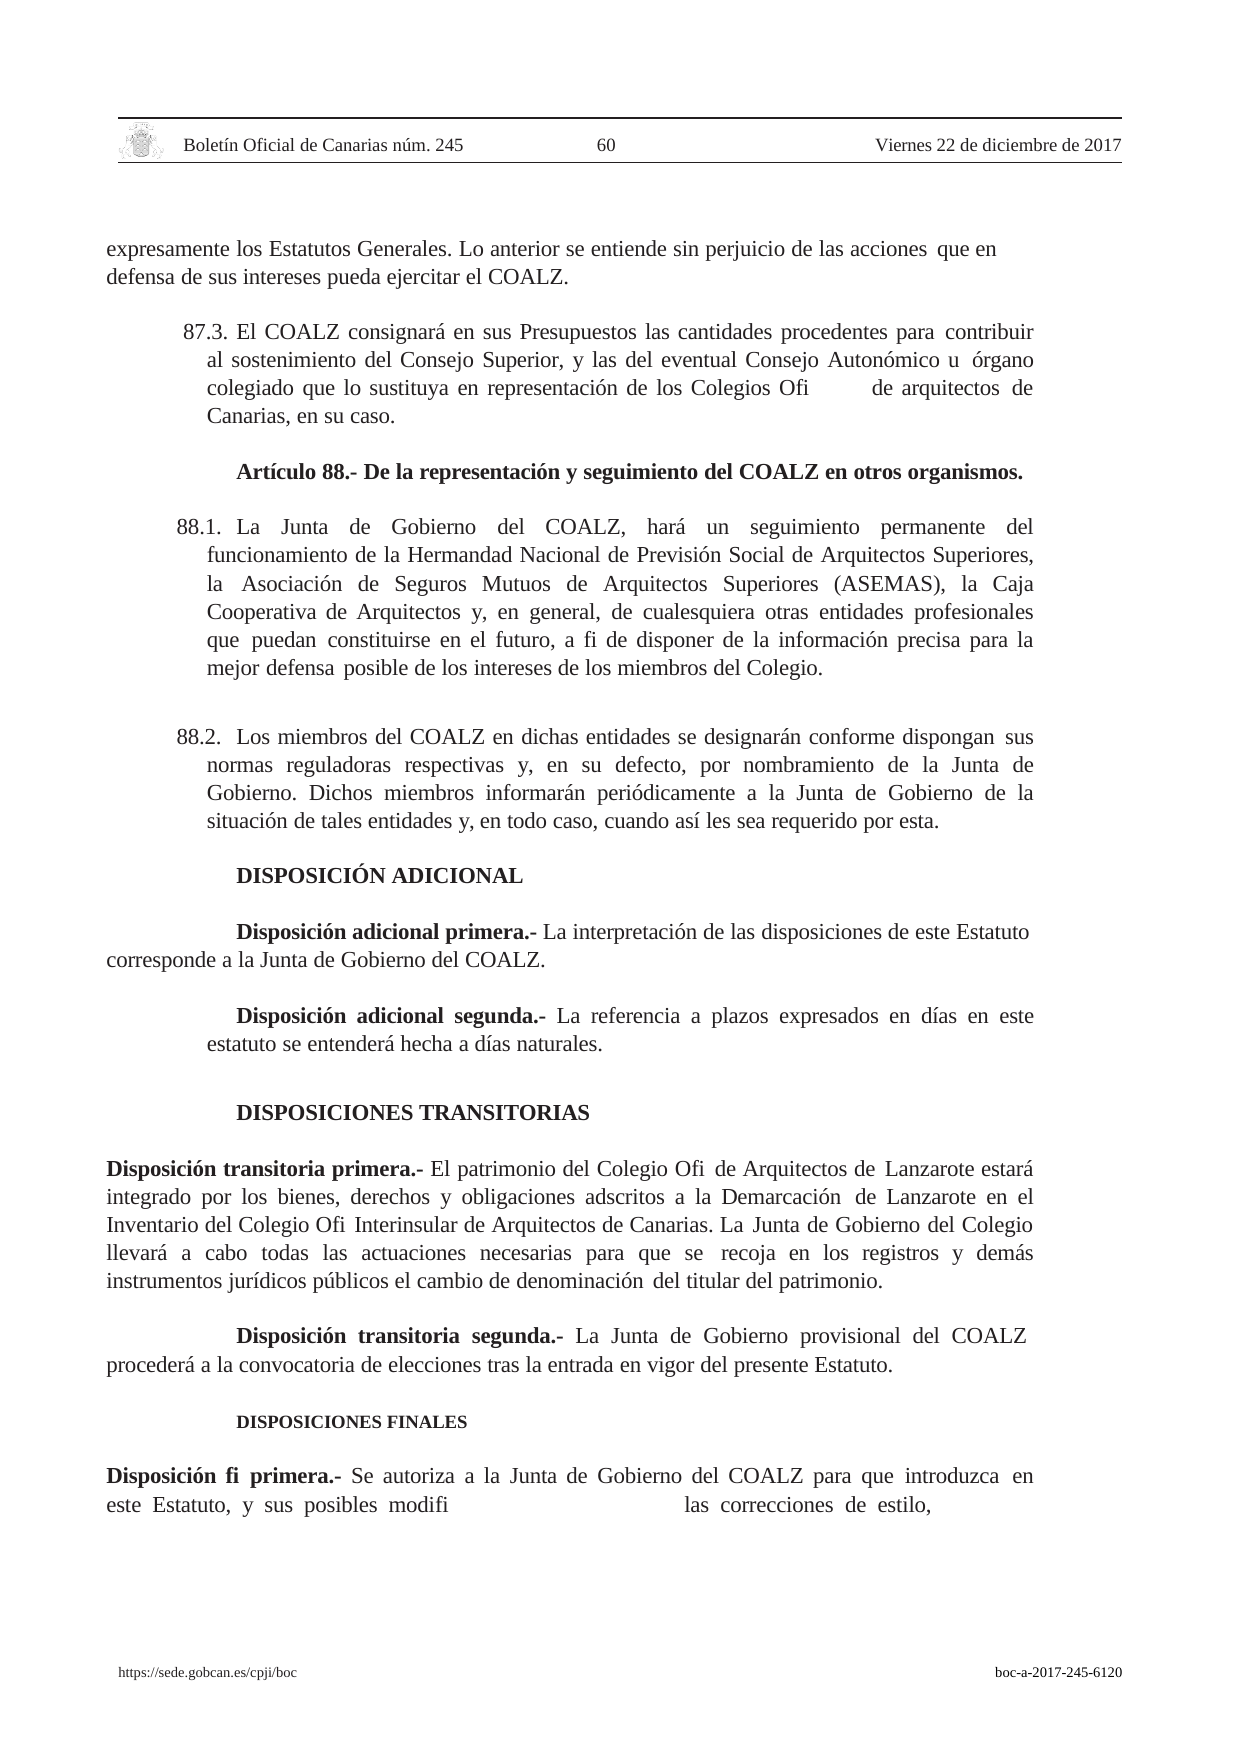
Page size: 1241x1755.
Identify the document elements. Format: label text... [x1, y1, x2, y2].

text Disposición fi primera.- Se autoriza a la Junta de Gobierno del COALZ para que introduzca en este Estatuto, y sus posibles modifi las correcciones de estilo, [106, 1462, 1034, 1517]
text expresamente los Estatutos Generales. Lo anterior se entiende sin perjuicio de las acciones que en defensa de sus intereses pueda ejercitar el COALZ. [106, 234, 1034, 289]
text corresponde a la Junta de Gobierno del COALZ. [106, 947, 1134, 973]
text DISPOSICIONES TRANSITORIAS [236, 1099, 1134, 1125]
list La Junta de Gobierno del COALZ, hará un seguimiento permanente del funcionamiento de la Hermandad Nacional de Previsión Social de Arquitectos Superiores, la Asociación de Seguros Mutuos de Arquitectos Superiores (ASEMAS), la Caja Cooperativa de Arquitectos y, en general, de cualesquiera otras entidades profesionales que puedan constituirse en el futuro, a fi de disponer de la información precisa para la mejor defensa posible de los intereses de los miembros del Colegio. [147, 513, 1034, 680]
text Artículo 88.- De la representación y seguimiento del COALZ en otros organismos. [236, 458, 1134, 484]
text DISPOSICIÓN ADICIONAL [236, 862, 1134, 889]
text DISPOSICIONES FINALES [236, 1411, 1134, 1432]
text Disposición adicional primera.- La interpretación de las disposiciones de este Estatuto [236, 918, 1134, 944]
text Disposición transitoria primera.- El patrimonio del Colegio Ofi de Arquitectos de Lanzarote estará integrado por los bienes, derechos y obligaciones adscritos a la Demarcación de Lanzarote en el Inventario del Colegio Ofi Interinsular de Arquitectos de Canarias. La Junta de Gobierno del Colegio llevará a cabo todas las actuaciones necesarias para que se recoja en los registros y demás instrumentos jurídicos públicos el cambio de denominación del titular del patrimonio. [106, 1155, 1034, 1293]
text procederá a la convocatoria de elecciones tras la entrada en vigor del presente Estatuto. [106, 1351, 1134, 1377]
list Los miembros del COALZ en dichas entidades se designarán conforme dispongan sus normas reguladoras respectivas y, en su defecto, por nombramiento de la Junta de Gobierno. Dichos miembros informarán periódicamente a la Junta de Gobierno de la situación de tales entidades y, en todo caso, cuando así les sea requerido por esta. [147, 723, 1034, 833]
text Disposición transitoria segunda.- La Junta de Gobierno provisional del COALZ [236, 1322, 1134, 1349]
list El COALZ consignará en sus Presupuestos las cantidades procedentes para contribuir al sostenimiento del Consejo Superior, y las del eventual Consejo Autonómico u órgano colegiado que lo sustituya en representación de los Colegios Ofi de arquitectos de Canarias, en su caso. [153, 318, 1034, 429]
text Disposición adicional segunda.- La referencia a plazos expresados en días en este estatuto se entenderá hecha a días naturales. [207, 1002, 1034, 1057]
